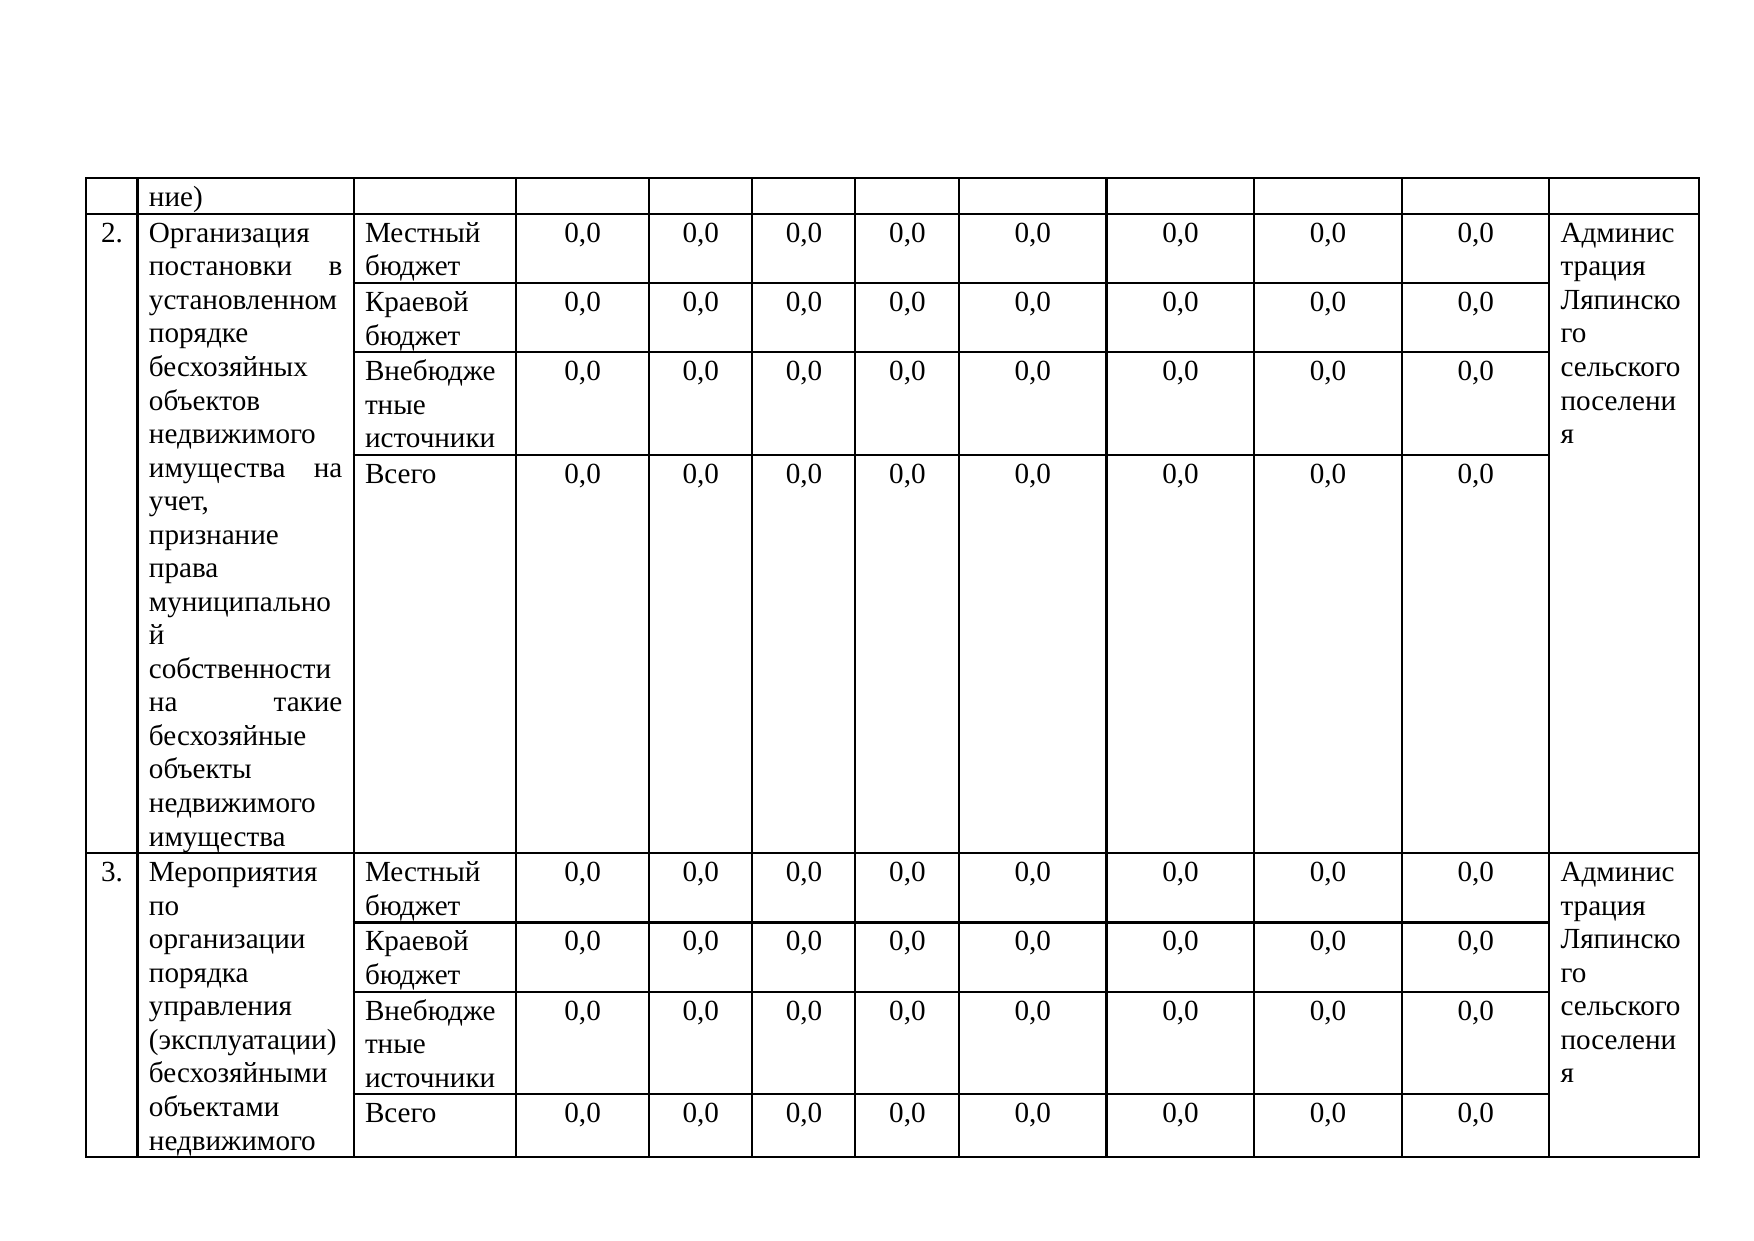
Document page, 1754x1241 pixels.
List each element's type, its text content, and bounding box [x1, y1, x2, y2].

table_cell [1403, 179, 1548, 213]
table_cell [1108, 179, 1253, 213]
table_cell Администрация Ляпинского сельского поселения [1550, 854, 1698, 1156]
table_cell 0,0 [1403, 456, 1548, 852]
table_cell 0,0 [650, 854, 751, 921]
table_cell 0,0 [1403, 924, 1548, 991]
table_cell 0,0 [960, 284, 1105, 351]
table_cell 0,0 [1108, 993, 1253, 1093]
table_cell 3. [87, 854, 136, 1156]
table_cell 0,0 [1403, 353, 1548, 454]
table_cell 0,0 [1108, 1095, 1253, 1156]
table_cell 0,0 [1255, 456, 1401, 852]
table_cell 0,0 [1255, 1095, 1401, 1156]
table_cell 0,0 [650, 924, 751, 991]
table_cell 0,0 [650, 353, 751, 454]
table_cell [650, 179, 751, 213]
table_cell 0,0 [856, 353, 958, 454]
table_cell 0,0 [753, 353, 854, 454]
table_cell 0,0 [753, 993, 854, 1093]
table_cell 0,0 [753, 1095, 854, 1156]
table_cell 0,0 [1108, 924, 1253, 991]
table_cell 0,0 [753, 854, 854, 921]
table_cell 0,0 [1255, 215, 1401, 282]
table_cell 0,0 [650, 993, 751, 1093]
table_cell 0,0 [960, 353, 1105, 454]
table_cell 0,0 [1403, 1095, 1548, 1156]
table_cell [87, 179, 136, 213]
table_cell Организация постановки в установленном порядке бесхозяйных объектов недвижимого имущества на учет, признание права муниципальной собственности на такие бесхозяйные объекты недвижимого имущества [139, 215, 353, 852]
table_cell Краевой бюджет [355, 284, 515, 351]
table_cell 0,0 [753, 215, 854, 282]
table_cell 0,0 [650, 1095, 751, 1156]
table_cell [1255, 179, 1401, 213]
table_cell 0,0 [856, 284, 958, 351]
table_cell [753, 179, 854, 213]
table_cell Всего [355, 456, 515, 852]
table_cell 0,0 [856, 1095, 958, 1156]
table_cell 0,0 [517, 215, 648, 282]
table_cell 0,0 [960, 924, 1105, 991]
table_cell 0,0 [960, 1095, 1105, 1156]
table_cell 0,0 [517, 353, 648, 454]
table_cell 0,0 [1403, 284, 1548, 351]
table_cell ние) [139, 179, 353, 213]
table_cell 0,0 [960, 215, 1105, 282]
table_cell 0,0 [1403, 854, 1548, 921]
table_cell 0,0 [517, 993, 648, 1093]
table_cell 0,0 [517, 854, 648, 921]
table_cell [355, 179, 515, 213]
table_cell 0,0 [650, 456, 751, 852]
table_cell 0,0 [517, 456, 648, 852]
table_cell 0,0 [517, 924, 648, 991]
table_cell 0,0 [1255, 854, 1401, 921]
table_cell 0,0 [1255, 284, 1401, 351]
table_cell 0,0 [1255, 924, 1401, 991]
table_cell 0,0 [856, 993, 958, 1093]
table_cell 0,0 [650, 215, 751, 282]
table_cell [1550, 179, 1698, 213]
table_cell Администрация Ляпинского сельского поселения [1550, 215, 1698, 852]
table_cell 0,0 [1403, 993, 1548, 1093]
table_cell 0,0 [753, 924, 854, 991]
table_cell Местный бюджет [355, 215, 515, 282]
table_cell 0,0 [753, 456, 854, 852]
table_cell Внебюджетные источники [355, 993, 515, 1093]
table_cell [960, 179, 1105, 213]
table_cell 0,0 [960, 993, 1105, 1093]
table_cell 0,0 [650, 284, 751, 351]
table_cell 0,0 [1108, 854, 1253, 921]
table_cell 0,0 [753, 284, 854, 351]
table_cell 0,0 [1255, 993, 1401, 1093]
table_cell 0,0 [960, 854, 1105, 921]
table_cell 0,0 [1108, 284, 1253, 351]
table_cell 0,0 [960, 456, 1105, 852]
table_cell 0,0 [1108, 353, 1253, 454]
table_cell 2. [87, 215, 136, 852]
table_cell 0,0 [1255, 353, 1401, 454]
table_cell 0,0 [856, 854, 958, 921]
table_cell Всего [355, 1095, 515, 1156]
table_cell 0,0 [856, 456, 958, 852]
table_cell 0,0 [856, 924, 958, 991]
table_cell Местный бюджет [355, 854, 515, 921]
table_cell [517, 179, 648, 213]
table_cell Внебюджетные источники [355, 353, 515, 454]
table_cell 0,0 [1108, 215, 1253, 282]
table_cell 0,0 [517, 1095, 648, 1156]
table_cell 0,0 [517, 284, 648, 351]
table_cell 0,0 [1403, 215, 1548, 282]
table_cell 0,0 [856, 215, 958, 282]
table_cell 0,0 [1108, 456, 1253, 852]
table_cell [856, 179, 958, 213]
table_cell Мероприятия по организации порядка управления (эксплуатации) бесхозяйными объектами недвижимого [139, 854, 353, 1156]
table_cell Краевой бюджет [355, 924, 515, 991]
